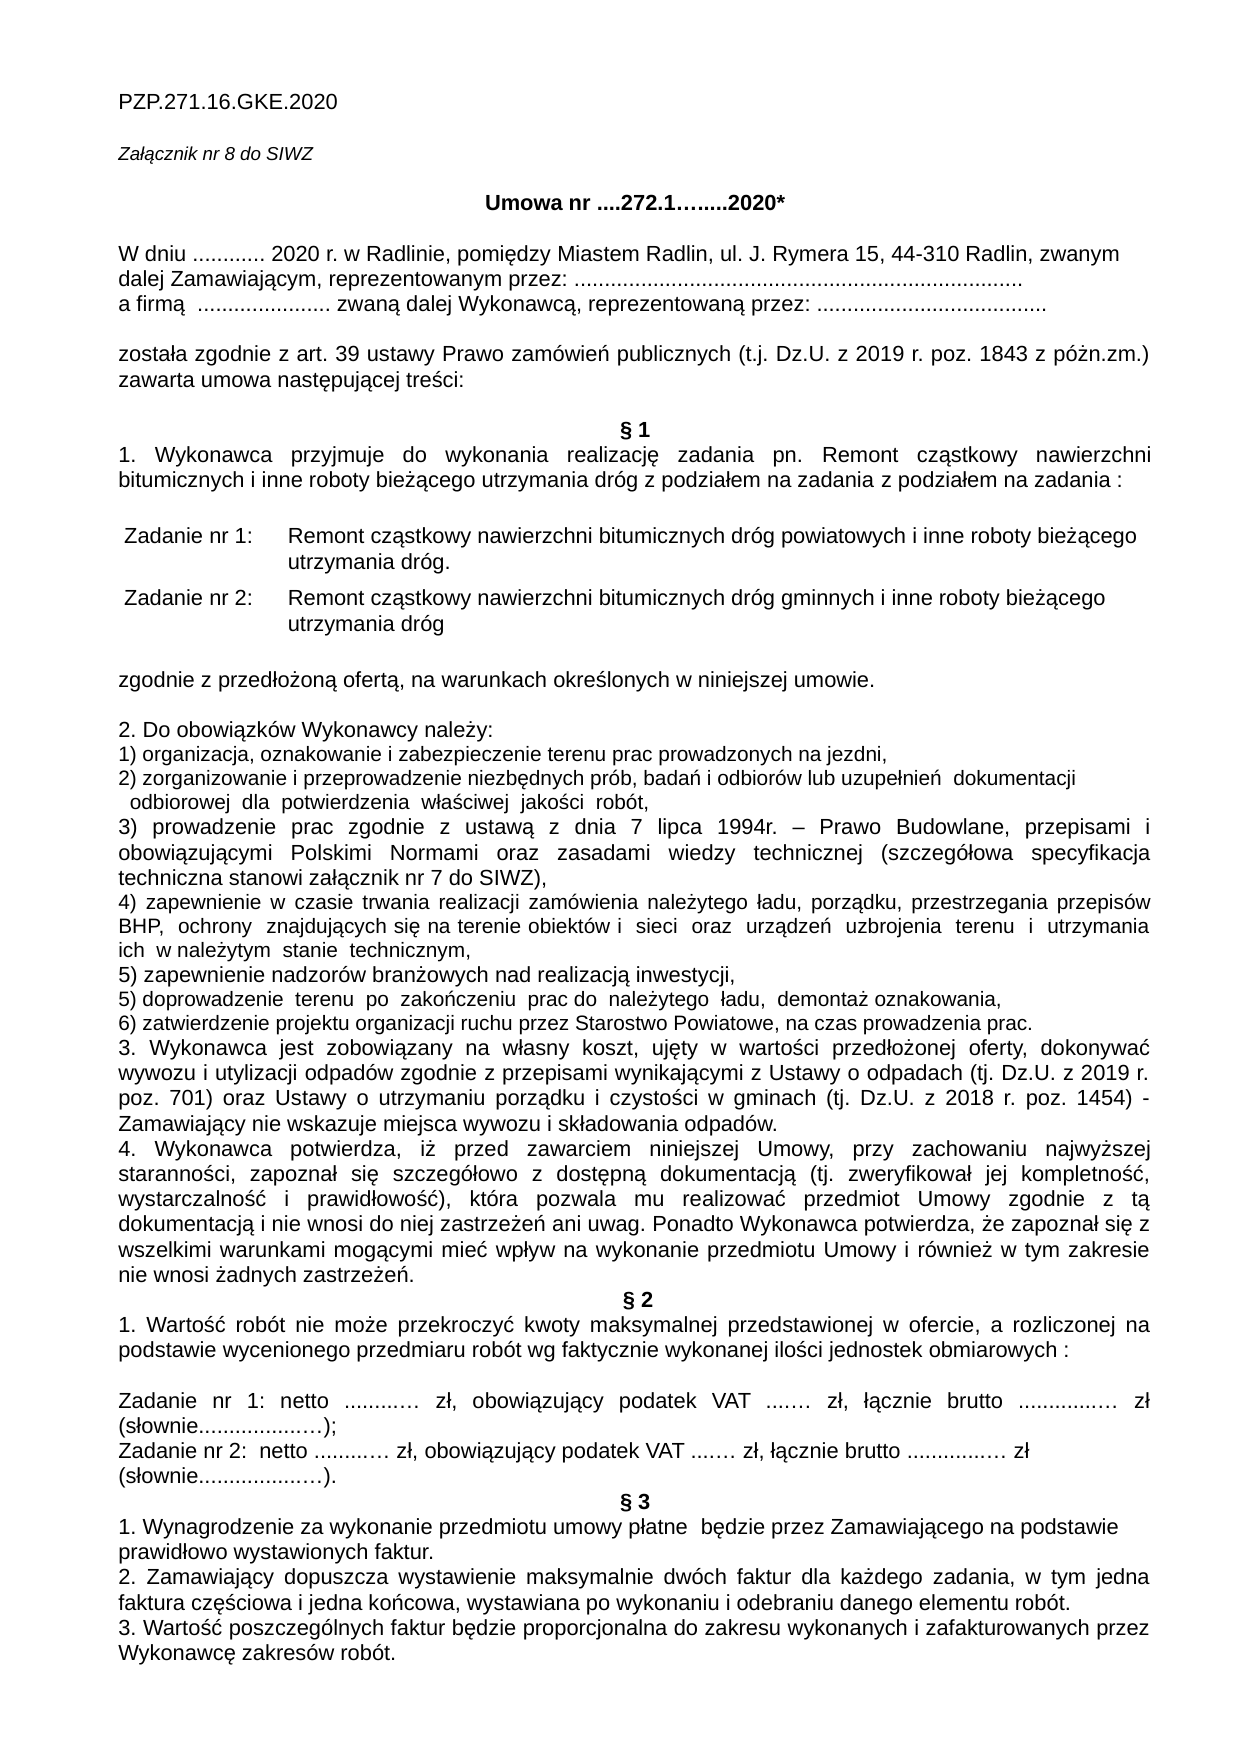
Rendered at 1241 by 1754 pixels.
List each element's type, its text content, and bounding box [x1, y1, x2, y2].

text Zadanie nr 2: netto .........… zł, obowiązujący podatek VAT ....… zł, łącznie brutto .............… zł (słownie.................…). [118, 1438, 1152, 1488]
table_header Remont cząstkowy nawierzchni bitumicznych dróg powiatowych i inne roboty bieżącego utrzymania dróg. [282, 518, 1152, 579]
list odbiorowej dla potwierdzenia właściwej jakości robót, [83, 790, 1152, 814]
text Załącznik nr 8 do SIWZ [118, 143, 1152, 165]
table_header Zadanie nr 1: [118, 518, 282, 579]
text 2. Zamawiający dopuszcza wystawienie maksymalnie dwóch faktur dla każdego zadania, w tym jedna faktura częściowa i jedna końcowa, wystawiana po wykonaniu i odebraniu danego elementu robót. [118, 1564, 1152, 1614]
text 1. Wynagrodzenie za wykonanie przedmiotu umowy płatne będzie przez Zamawiającego na podstawie prawidłowo wystawionych faktur. [118, 1514, 1152, 1564]
text Zadanie nr 1: netto .........… zł, obowiązujący podatek VAT ....… zł, łącznie brutto .............… zł (słownie.................…); [118, 1388, 1152, 1438]
list 4) zapewnienie w czasie trwania realizacji zamówienia należytego ładu, porządku, przestrzegania przepisów BHP, ochrony znajdujących się na terenie obiektów i sieci oraz urządzeń uzbrojenia terenu i utrzymania ich w należytym stanie technicznym, [83, 890, 1152, 962]
list 2. Do obowiązków Wykonawcy należy: [118, 717, 1152, 742]
list 1) organizacja, oznakowanie i zabezpieczenie terenu prac prowadzonych na jezdni, [83, 742, 1152, 766]
text a firmą ...................... zwaną dalej Wykonawcą, reprezentowaną przez: ...................................... [118, 291, 1152, 316]
list 5) zapewnienie nadzorów branżowych nad realizacją inwestycji, [83, 962, 1152, 987]
text W dniu ............ 2020 r. w Radlinie, pomiędzy Miastem Radlin, ul. J. Rymera 15, 44-310 Radlin, zwanym dalej Zamawiającym, reprezentowanym przez: .......................................................................... [118, 240, 1152, 291]
text 1. Wykonawca przyjmuje do wykonania realizację zadania pn. Remont cząstkowy nawierzchni bitumicznych i inne roboty bieżącego utrzymania dróg z podziałem na zadania z podziałem na zadania : [118, 442, 1152, 492]
text 1. Wartość robót nie może przekroczyć kwoty maksymalnej przedstawionej w ofercie, a rozliczonej na podstawie wycenionego przedmiaru robót wg faktycznie wykonanej ilości jednostek obmiarowych : [118, 1312, 1152, 1362]
text § 2 [118, 1287, 1152, 1312]
list 3) prowadzenie prac zgodnie z ustawą z dnia 7 lipca 1994r. – Prawo Budowlane, przepisami i obowiązującymi Polskimi Normami oraz zasadami wiedzy technicznej (szczegółowa specyfikacja techniczna stanowi załącznik nr 7 do SIWZ), [83, 814, 1152, 890]
text 3. Wykonawca jest zobowiązany na własny koszt, ujęty w wartości przedłożonej oferty, dokonywać wywozu i utylizacji odpadów zgodnie z przepisami wynikającymi z Ustawy o odpadach (tj. Dz.U. z 2019 r. poz. 701) oraz Ustawy o utrzymaniu porządku i czystości w gminach (tj. Dz.U. z 2018 r. poz. 1454) - Zamawiający nie wskazuje miejsca wywozu i składowania odpadów. [118, 1035, 1152, 1136]
text § 1 [118, 417, 1152, 442]
text § 3 [118, 1488, 1152, 1514]
text została zgodnie z art. 39 ustawy Prawo zamówień publicznych (t.j. Dz.U. z 2019 r. poz. 1843 z póżn.zm.) zawarta umowa następującej treści: [118, 341, 1152, 392]
text 3. Wartość poszczególnych faktur będzie proporcjonalna do zakresu wykonanych i zafakturowanych przez Wykonawcę zakresów robót. [118, 1614, 1152, 1665]
list 2) zorganizowanie i przeprowadzenie niezbędnych prób, badań i odbiorów lub uzupełnień dokumentacji [83, 766, 1152, 790]
table_cell Remont cząstkowy nawierzchni bitumicznych dróg gminnych i inne roboty bieżącego utrzymania dróg [282, 580, 1152, 641]
text zgodnie z przedłożoną ofertą, na warunkach określonych w niniejszej umowie. [118, 667, 1152, 692]
list 5) doprowadzenie terenu po zakończeniu prac do należytego ładu, demontaż oznakowania, [83, 987, 1152, 1011]
list 6) zatwierdzenie projektu organizacji ruchu przez Starostwo Powiatowe, na czas prowadzenia prac. [83, 1011, 1152, 1035]
text Umowa nr ....272.1….....2020* [118, 190, 1152, 215]
table_cell Zadanie nr 2: [118, 580, 282, 641]
text 4. Wykonawca potwierdza, iż przed zawarciem niniejszej Umowy, przy zachowaniu najwyższej staranności, zapoznał się szczegółowo z dostępną dokumentacją (tj. zweryfikował jej kompletność, wystarczalność i prawidłowość), która pozwala mu realizować przedmiot Umowy zgodnie z tą dokumentacją i nie wnosi do niej zastrzeżeń ani uwag. Ponadto Wykonawca potwierdza, że zapoznał się z wszelkimi warunkami mogącymi mieć wpływ na wykonanie przedmiotu Umowy i również w tym zakresie nie wnosi żadnych zastrzeżeń. [118, 1136, 1152, 1287]
